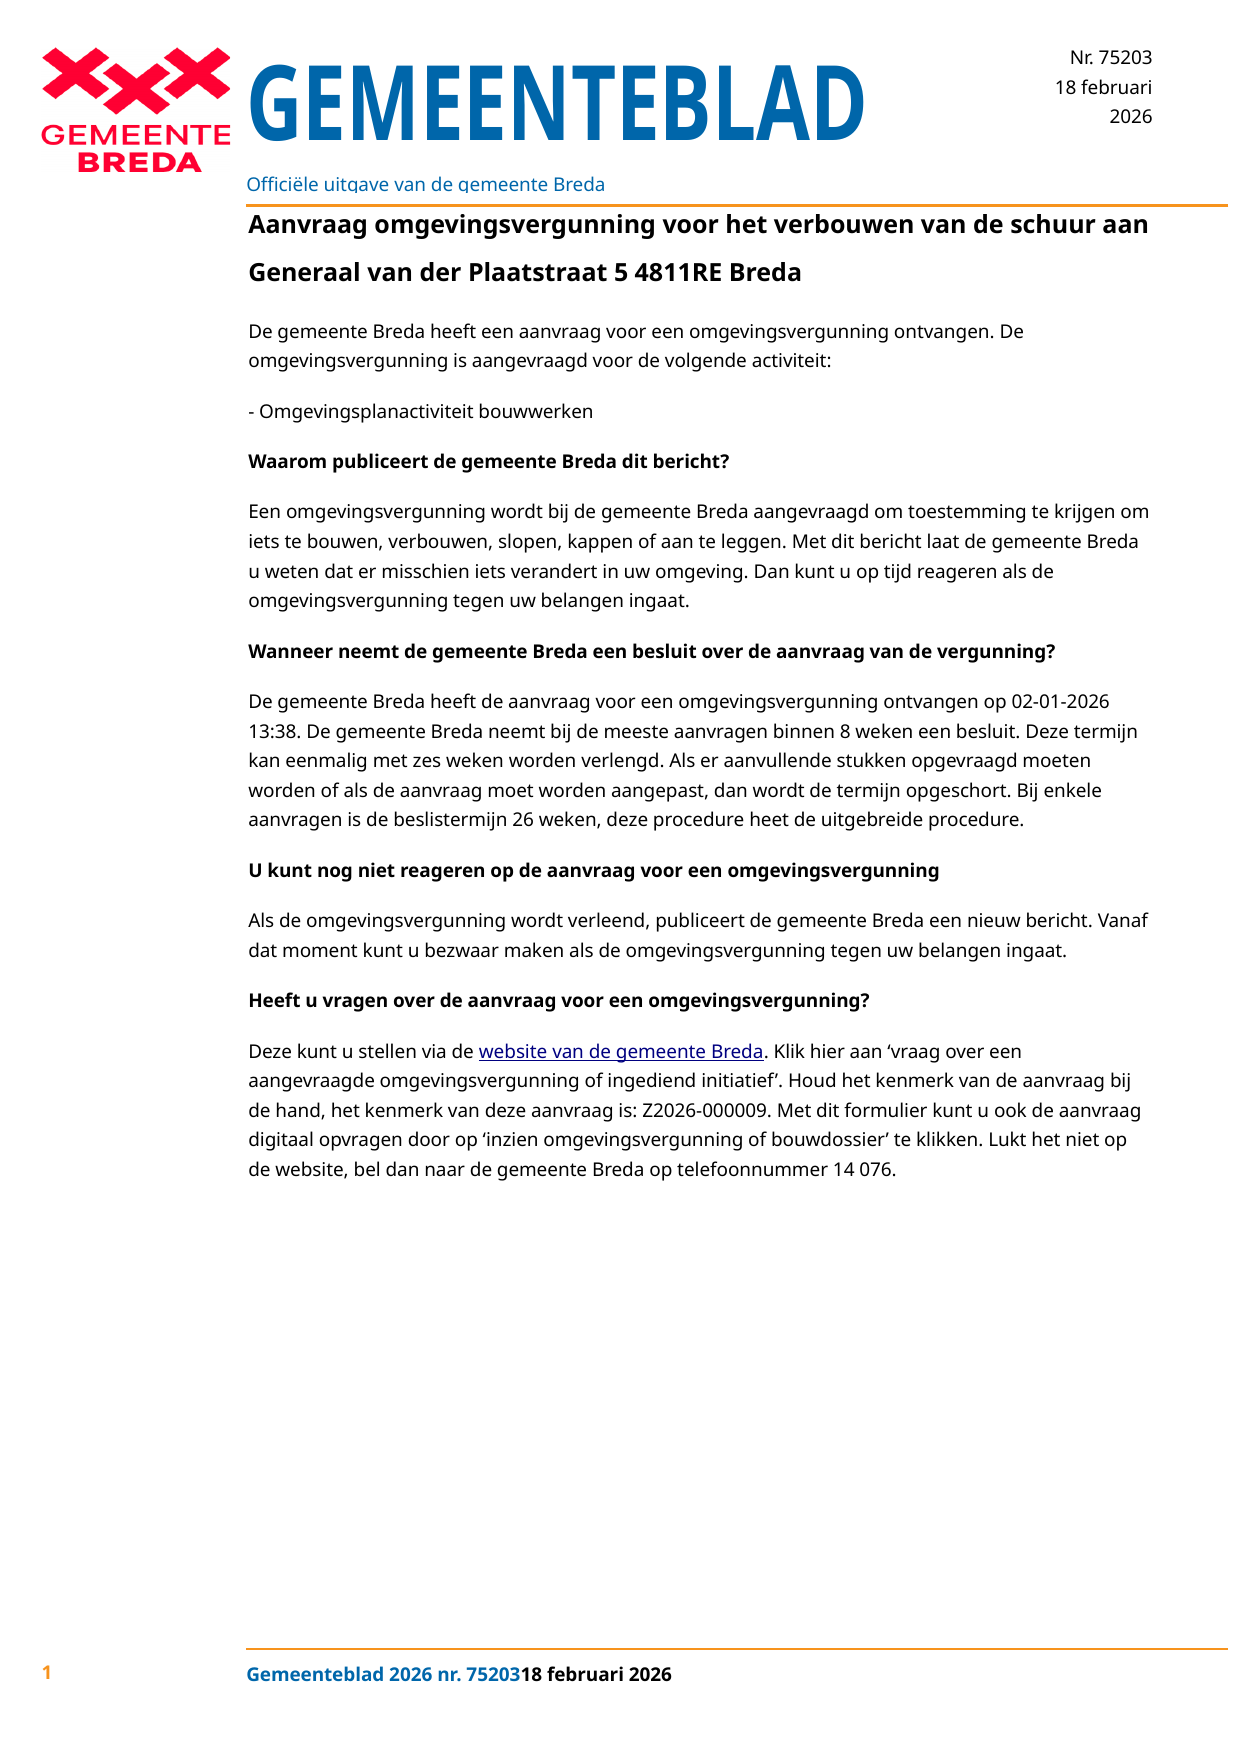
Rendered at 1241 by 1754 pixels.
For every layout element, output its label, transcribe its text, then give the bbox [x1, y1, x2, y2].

text Waarom publiceert de gemeente Breda dit bericht? [248, 448, 1152, 474]
text Aanvraag omgevingsvergunning voor het verbouwen van de schuur aan Generaal van der Plaatstraat 5 4811RE Breda [248, 207, 1152, 288]
text U kunt nog niet reageren op de aanvraag voor een omgevingsvergunning [248, 857, 1152, 883]
text Wanneer neemt de gemeente Breda een besluit over de aanvraag van de vergunning? [248, 638, 1152, 664]
text Deze kunt u stellen via de website van de gemeente Breda. Klik hier aan ‘vraag over een aangevraagde omgevingsvergunning of ingediend initiatief’. Houd het kenmerk van de aanvraag bij de hand, het kenmerk van deze aanvraag is: Z2026-000009. Met dit formulier kunt u ook de aanvraag digitaal opvragen door op ‘inzien omgevingsvergunning of bouwdossier’ te klikken. Lukt het niet op de website, bel dan naar de gemeente Breda op telefoonnummer 14 076. [248, 1038, 1152, 1182]
text De gemeente Breda heeft de aanvraag voor een omgevingsvergunning ontvangen op 02-01-2026 13:38. De gemeente Breda neemt bij de meeste aanvragen binnen 8 weken een besluit. Deze termijn kan eenmalig met zes weken worden verlengd. Als er aanvullende stukken opgevraagd moeten worden of als de aanvraag moet worden aangepast, dan wordt de termijn opgeschort. Bij enkele aanvragen is de beslistermijn 26 weken, deze procedure heet de uitgebreide procedure. [248, 688, 1152, 832]
text Een omgevingsvergunning wordt bij de gemeente Breda aangevraagd om toestemming te krijgen om iets te bouwen, verbouwen, slopen, kappen of aan te leggen. Met dit bericht laat de gemeente Breda u weten dat er misschien iets verandert in uw omgeving. Dan kunt u op tijd reageren als de omgevingsvergunning tegen uw belangen ingaat. [248, 499, 1152, 613]
text - Omgevingsplanactiviteit bouwwerken [248, 398, 1152, 424]
text De gemeente Breda heeft een aanvraag voor een omgevingsvergunning ontvangen. De omgevingsvergunning is aangevraagd voor de volgende activiteit: [248, 318, 1152, 373]
text Heeft u vragen over de aanvraag voor een omgevingsvergunning? [248, 987, 1152, 1013]
picture [41, 47, 231, 172]
text Als de omgevingsvergunning wordt verleend, publiceert de gemeente Breda een nieuw bericht. Vanaf dat moment kunt u bezwaar maken als de omgevingsvergunning tegen uw belangen ingaat. [248, 907, 1152, 963]
